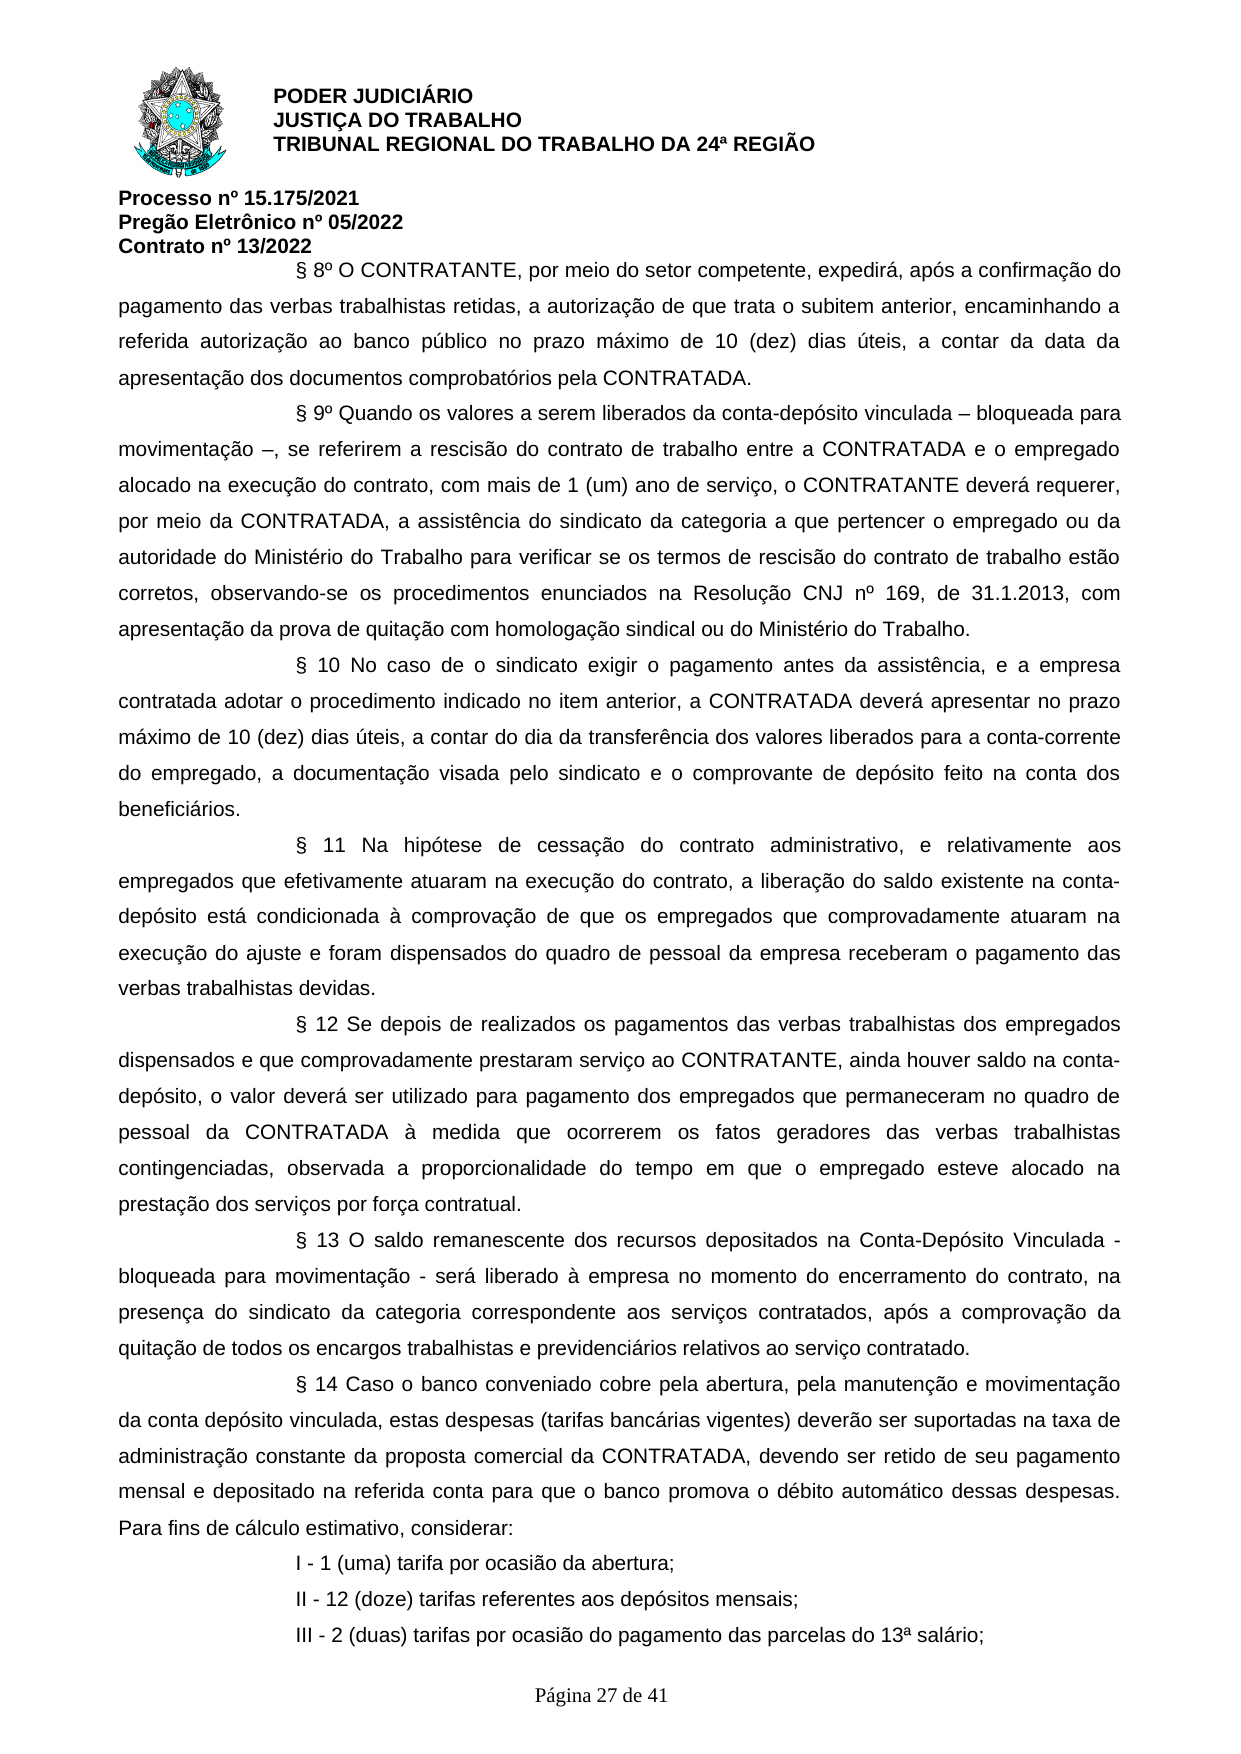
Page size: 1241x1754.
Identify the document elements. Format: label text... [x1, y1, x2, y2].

picture [133, 66, 228, 178]
text § 13 O saldo remanescente dos recursos depositados na Conta-Depósito Vinculada - bloqueada para movimentação - será liberado à empresa no momento do encerramento do contrato, na presença do sindicato da categoria correspondente aos serviços contratados, após a comprovação da quitação de todos os encargos trabalhistas e previdenciários relativos ao serviço contratado. [118, 1228, 1122, 1359]
text § 10 No caso de o sindicato exigir o pagamento antes da assistência, e a empresa contratada adotar o procedimento indicado no item anterior, a CONTRATADA deverá apresentar no prazo máximo de 10 (dez) dias úteis, a contar do dia da transferência dos valores liberados para a conta-corrente do empregado, a documentação visada pelo sindicato e o comprovante de depósito feito na conta dos beneficiários. [118, 653, 1122, 821]
text § 8º O CONTRATANTE, por meio do setor competente, expedirá, após a confirmação do pagamento das verbas trabalhistas retidas, a autorização de que trata o subitem anterior, encaminhando a referida autorização ao banco público no prazo máximo de 10 (dez) dias úteis, a contar da data da apresentação dos documentos comprobatórios pela CONTRATADA. [118, 257, 1122, 389]
text § 11 Na hipótese de cessação do contrato administrativo, e relativamente aos empregados que efetivamente atuaram na execução do contrato, a liberação do saldo existente na conta-depósito está condicionada à comprovação de que os empregados que comprovadamente atuaram na execução do ajuste e foram dispensados do quadro de pessoal da empresa receberam o pagamento das verbas trabalhistas devidas. [118, 832, 1122, 1000]
text III - 2 (duas) tarifas por ocasião do pagamento das parcelas do 13ª salário; [118, 1623, 1122, 1647]
text § 14 Caso o banco conveniado cobre pela abertura, pela manutenção e movimentação da conta depósito vinculada, estas despesas (tarifas bancárias vigentes) deverão ser suportadas na taxa de administração constante da proposta comercial da CONTRATADA, devendo ser retido de seu pagamento mensal e depositado na referida conta para que o banco promova o débito automático dessas despesas. Para fins de cálculo estimativo, considerar: [118, 1372, 1122, 1539]
text § 9º Quando os valores a serem liberados da conta-depósito vinculada – bloqueada para movimentação –, se referirem a rescisão do contrato de trabalho entre a CONTRATADA e o empregado alocado na execução do contrato, com mais de 1 (um) ano de serviço, o CONTRATANTE deverá requerer, por meio da CONTRATADA, a assistência do sindicato da categoria a que pertencer o empregado ou da autoridade do Ministério do Trabalho para verificar se os termos de rescisão do contrato de trabalho estão corretos, observando-se os procedimentos enunciados na Resolução CNJ nº 169, de 31.1.2013, com apresentação da prova de quitação com homologação sindical ou do Ministério do Trabalho. [118, 401, 1122, 641]
text II - 12 (doze) tarifas referentes aos depósitos mensais; [118, 1587, 1122, 1611]
text § 12 Se depois de realizados os pagamentos das verbas trabalhistas dos empregados dispensados e que comprovadamente prestaram serviço ao CONTRATANTE, ainda houver saldo na conta-depósito, o valor deverá ser utilizado para pagamento dos empregados que permaneceram no quadro de pessoal da CONTRATADA à medida que ocorrerem os fatos geradores das verbas trabalhistas contingenciadas, observada a proporcionalidade do tempo em que o empregado esteve alocado na prestação dos serviços por força contratual. [118, 1012, 1122, 1216]
text I - 1 (uma) tarifa por ocasião da abertura; [118, 1551, 1122, 1575]
